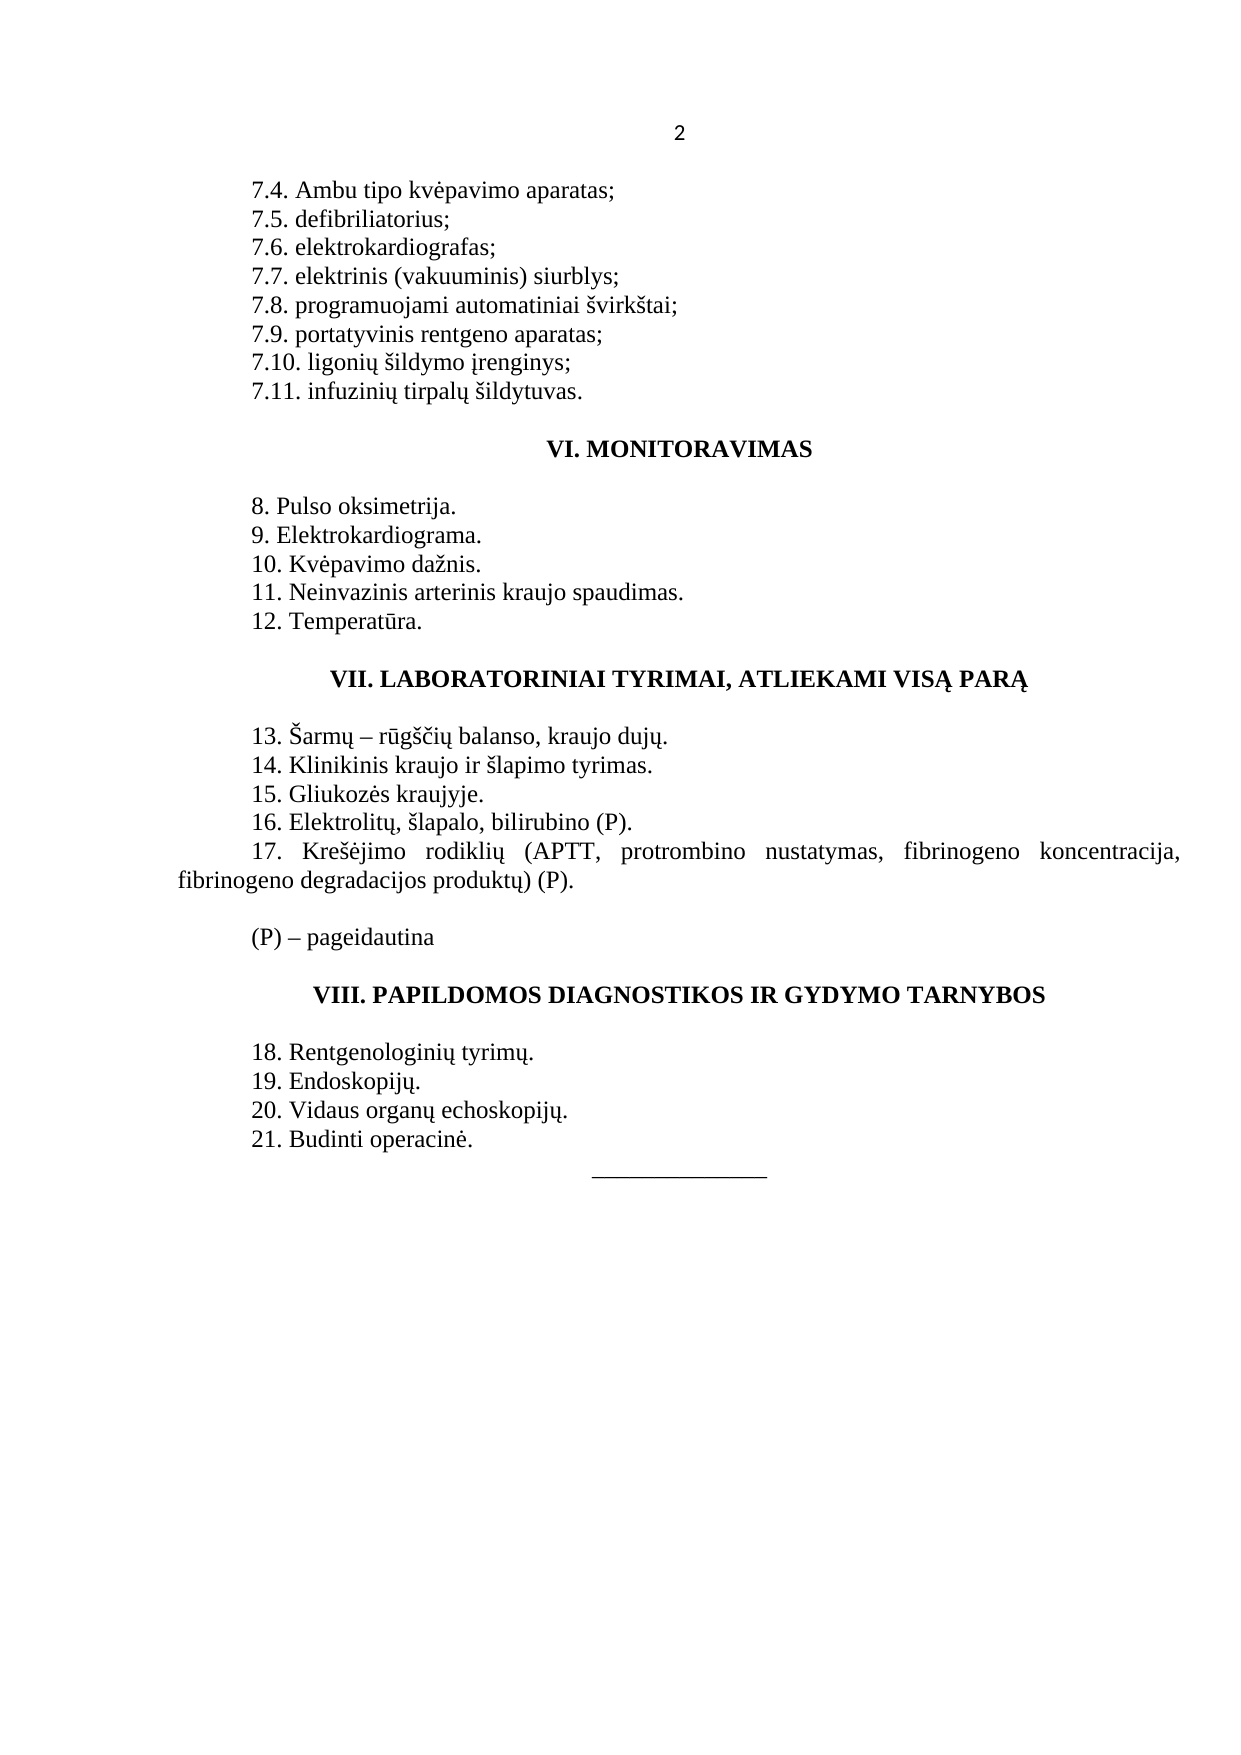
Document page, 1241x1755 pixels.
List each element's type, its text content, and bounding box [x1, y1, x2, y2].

text 7.8. programuojami automatiniai švirkštai; [177, 290, 1181, 319]
text 12. Temperatūra. [177, 606, 1181, 635]
text 21. Budinti operacinė. [177, 1124, 1181, 1152]
text 7.7. elektrinis (vakuuminis) siurblys; [177, 261, 1181, 290]
text 18. Rentgenologinių tyrimų. [177, 1037, 1181, 1066]
text 10. Kvėpavimo dažnis. [177, 549, 1181, 577]
text 7.6. elektrokardiografas; [177, 232, 1181, 261]
text 14. Klinikinis kraujo ir šlapimo tyrimas. [177, 750, 1181, 779]
text 7.11. infuzinių tirpalų šildytuvas. [177, 376, 1181, 405]
text 20. Vidaus organų echoskopijų. [177, 1095, 1181, 1124]
text (P) – pageidautina [177, 922, 1181, 951]
text 11. Neinvazinis arterinis kraujo spaudimas. [177, 577, 1181, 606]
text VI. MONITORAVIMAS [177, 434, 1181, 462]
text 15. Gliukozės kraujyje. [177, 779, 1181, 807]
text 7.10. ligonių šildymo įrenginys; [177, 347, 1181, 376]
text ______________ [177, 1152, 1181, 1181]
text 7.9. portatyvinis rentgeno aparatas; [177, 319, 1181, 347]
text 7.4. Ambu tipo kvėpavimo aparatas; [177, 175, 1181, 204]
text VII. LABORATORINIAI TYRIMAI, ATLIEKAMI VISĄ PARĄ [177, 664, 1181, 692]
text 17. Krešėjimo rodiklių (APTT, protrombino nustatymas, fibrinogeno koncentracija, fibrinogeno degradacijos produktų) (P). [177, 836, 1181, 894]
text 19. Endoskopijų. [177, 1066, 1181, 1095]
text 13. Šarmų – rūgščių balanso, kraujo dujų. [177, 721, 1181, 750]
text 7.5. defibriliatorius; [177, 204, 1181, 232]
text 9. Elektrokardiograma. [177, 520, 1181, 549]
text 8. Pulso oksimetrija. [177, 491, 1181, 520]
text VIII. PAPILDOMOS DIAGNOSTIKOS IR GYDYMO TARNYBOS [177, 980, 1181, 1009]
text 16. Elektrolitų, šlapalo, bilirubino (P). [177, 807, 1181, 836]
